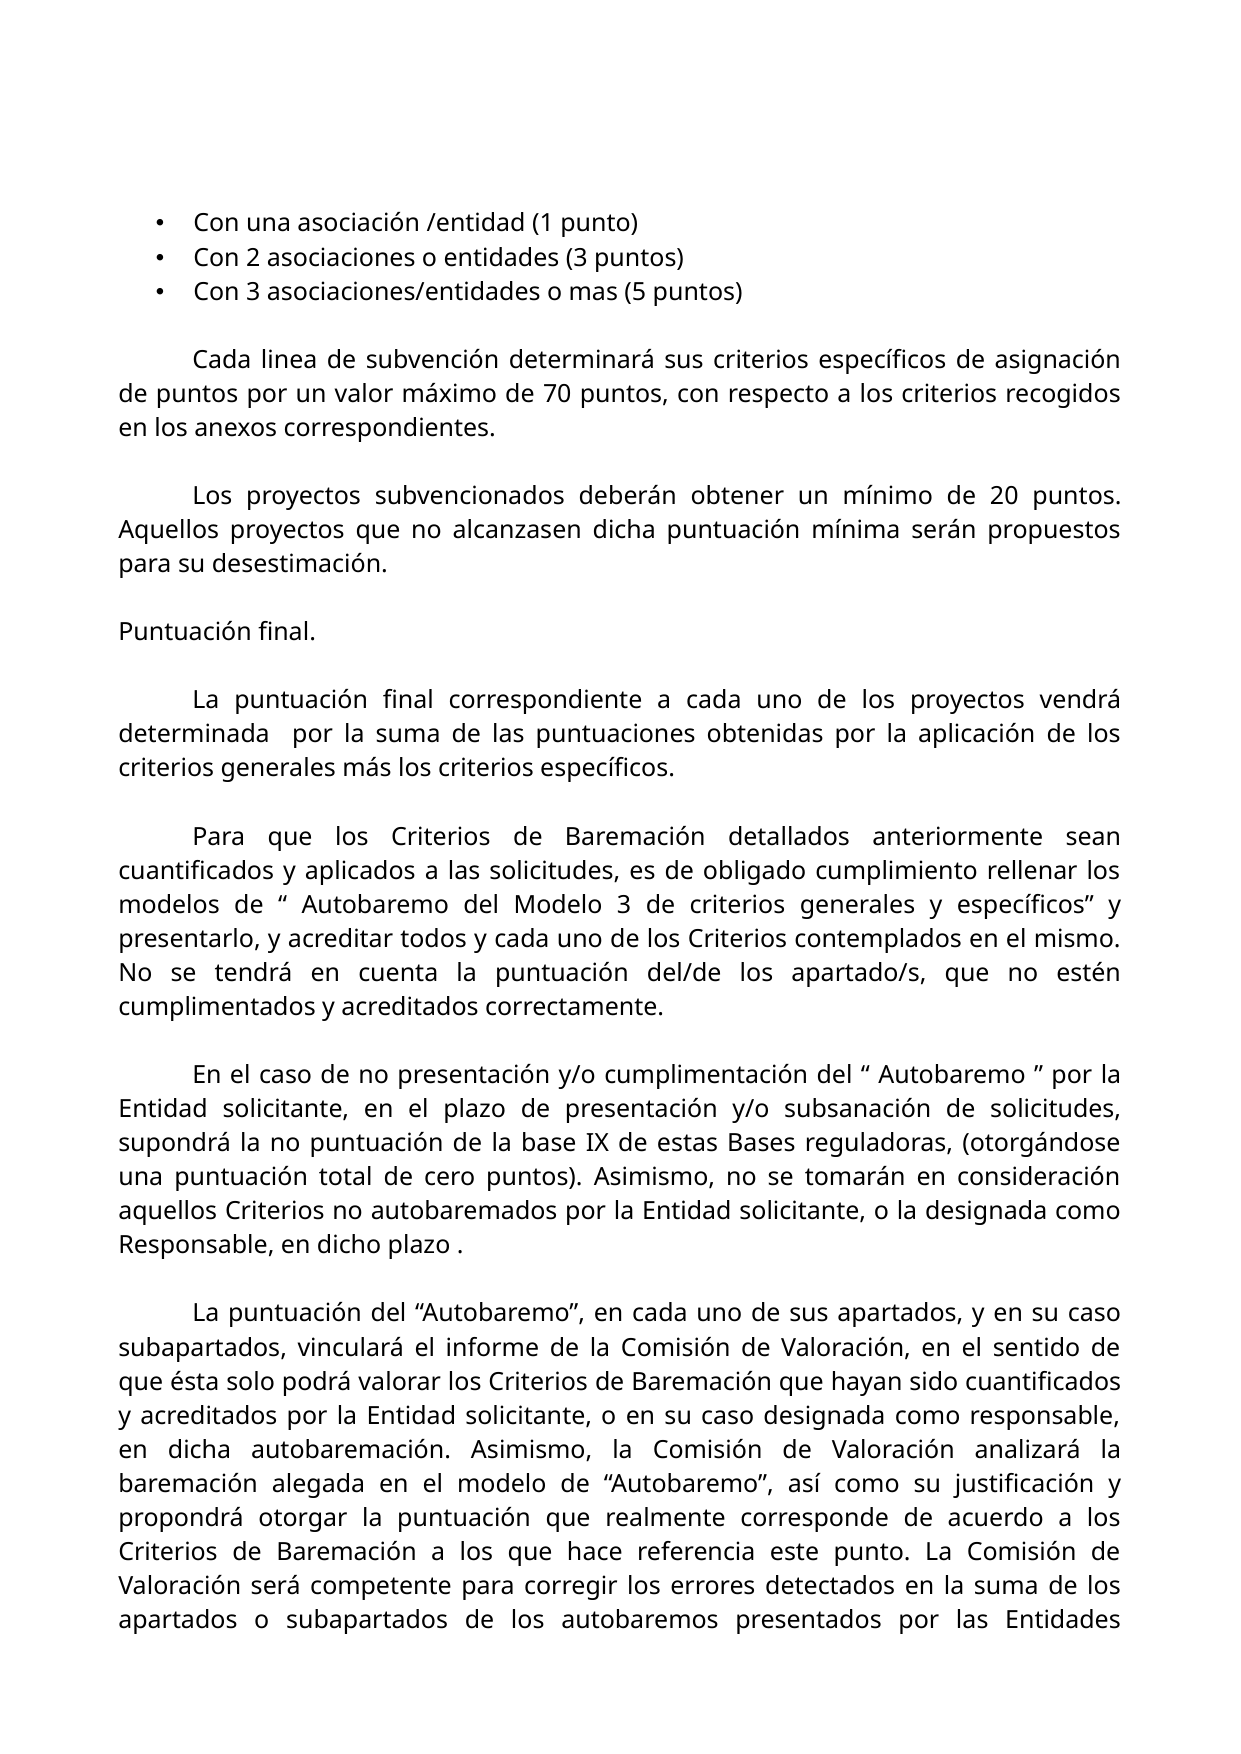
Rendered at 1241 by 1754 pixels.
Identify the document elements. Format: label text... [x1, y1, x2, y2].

text La puntuación final correspondiente a cada uno de los proyectos vendrá determinada por la suma de las puntuaciones obtenidas por la aplicación de los criterios generales más los criterios específicos. [118, 682, 1122, 784]
text En el caso de no presentación y/o cumplimentación del “ Autobaremo ” por la Entidad solicitante, en el plazo de presentación y/o subsanación de solicitudes, supondrá la no puntuación de la base IX de estas Bases reguladoras, (otorgándose una puntuación total de cero puntos). Asimismo, no se tomarán en consideración aquellos Criterios no autobaremados por la Entidad solicitante, o la designada como Responsable, en dicho plazo . [118, 1057, 1122, 1261]
list Con 2 asociaciones o entidades (3 puntos) [156, 239, 1122, 273]
text Cada linea de subvención determinará sus criterios específicos de asignación de puntos por un valor máximo de 70 puntos, con respecto a los criterios recogidos en los anexos correspondientes. [118, 341, 1122, 443]
list Con 3 asociaciones/entidades o mas (5 puntos) [156, 273, 1122, 307]
list Con una asociación /entidad (1 punto) [156, 205, 1122, 239]
text Para que los Criterios de Baremación detallados anteriormente sean cuantificados y aplicados a las solicitudes, es de obligado cumplimiento rellenar los modelos de “ Autobaremo del Modelo 3 de criterios generales y específicos” y presentarlo, y acreditar todos y cada uno de los Criterios contemplados en el mismo. No se tendrá en cuenta la puntuación del/de los apartado/s, que no estén cumplimentados y acreditados correctamente. [118, 818, 1122, 1023]
text Puntuación final. [118, 614, 1122, 648]
text Los proyectos subvencionados deberán obtener un mínimo de 20 puntos. Aquellos proyectos que no alcanzasen dicha puntuación mínima serán propuestos para su desestimación. [118, 478, 1122, 580]
text La puntuación del “Autobaremo”, en cada uno de sus apartados, y en su caso subapartados, vinculará el informe de la Comisión de Valoración, en el sentido de que ésta solo podrá valorar los Criterios de Baremación que hayan sido cuantificados y acreditados por la Entidad solicitante, o en su caso designada como responsable, en dicha autobaremación. Asimismo, la Comisión de Valoración analizará la baremación alegada en el modelo de “Autobaremo”, así como su justificación y propondrá otorgar la puntuación que realmente corresponde de acuerdo a los Criterios de Baremación a los que hace referencia este punto. La Comisión de Valoración será competente para corregir los errores detectados en la suma de los apartados o subapartados de los autobaremos presentados por las Entidades [118, 1295, 1122, 1636]
